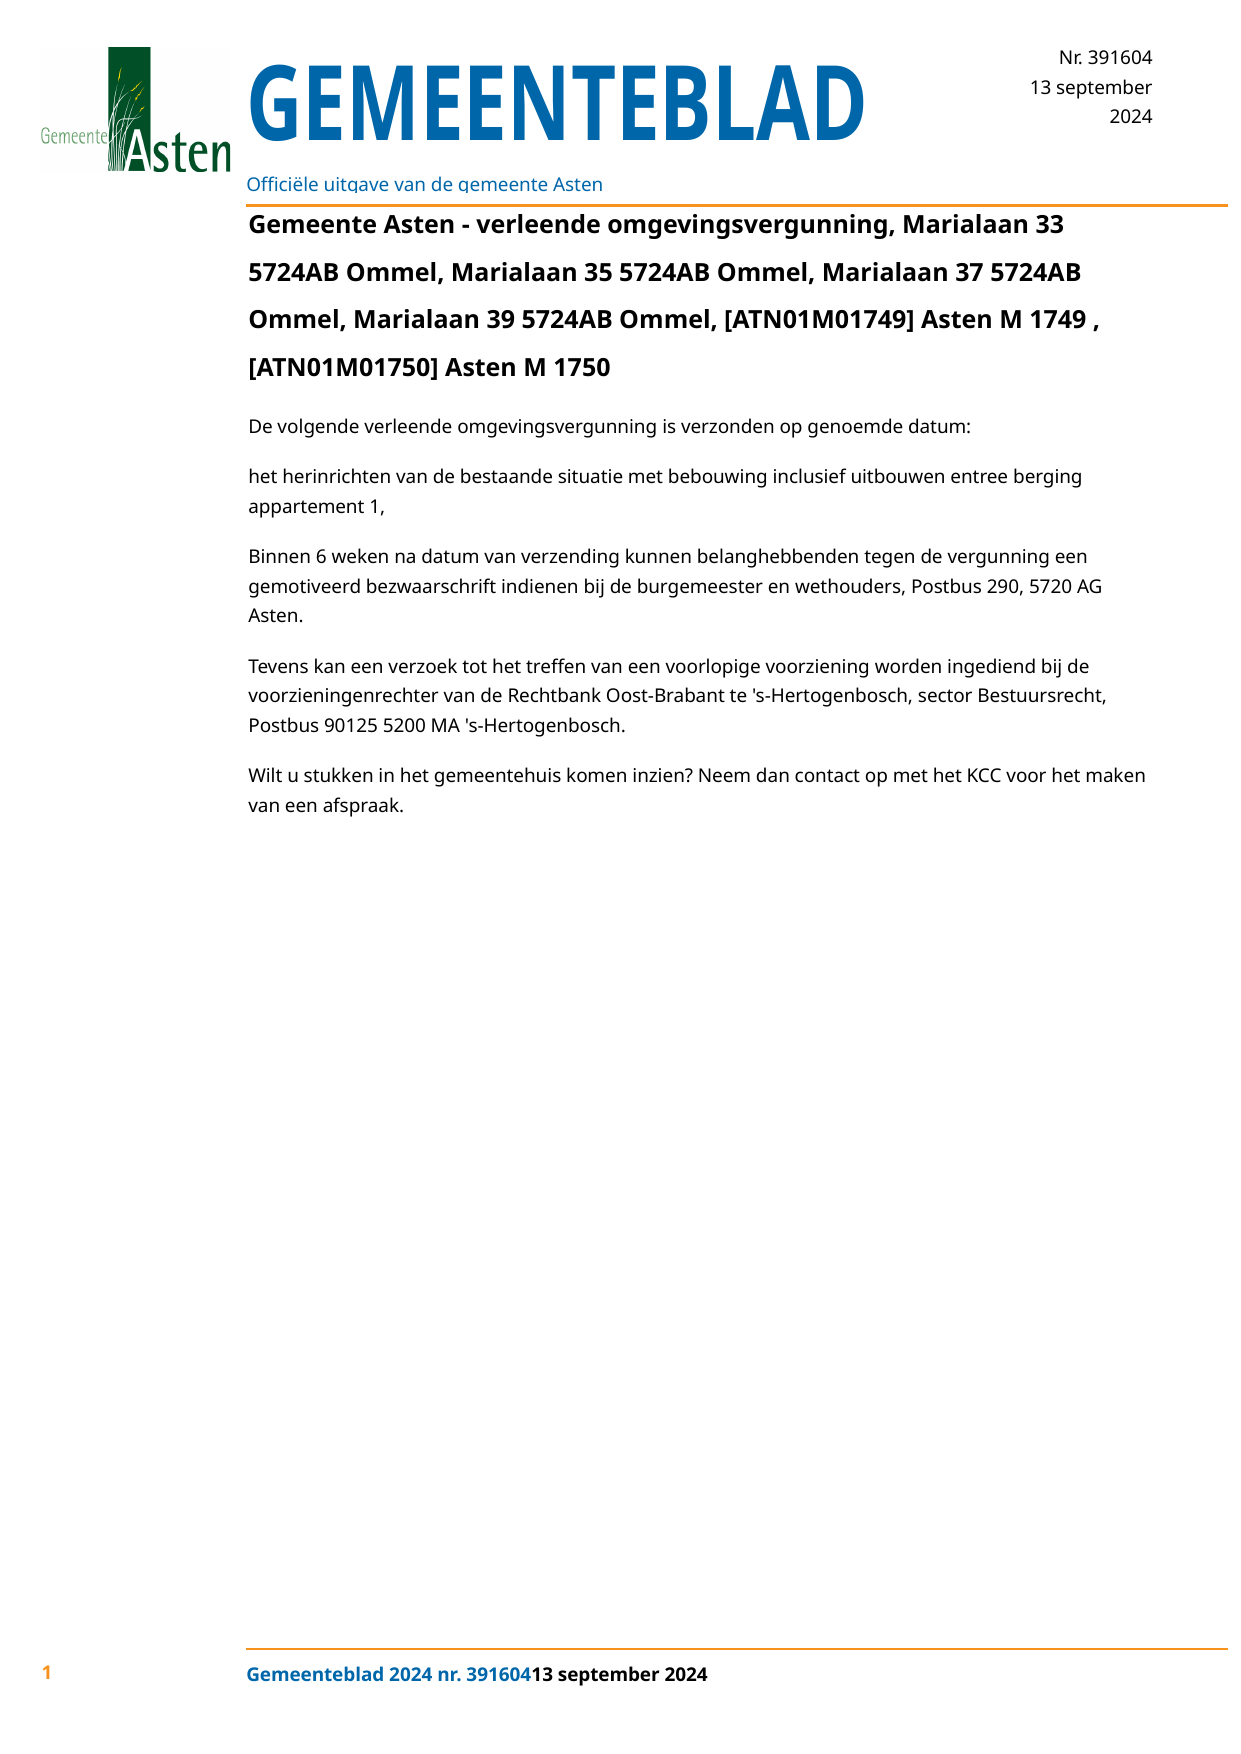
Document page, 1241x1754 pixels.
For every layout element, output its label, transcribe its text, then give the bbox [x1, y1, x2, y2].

text Wilt u stukken in het gemeentehuis komen inzien? Neem dan contact op met het KCC voor het maken van een afspraak. [248, 763, 1152, 818]
picture [41, 47, 231, 172]
text De volgende verleende omgevingsvergunning is verzonden op genoemde datum: [248, 413, 1152, 439]
text het herinrichten van de bestaande situatie met bebouwing inclusief uitbouwen entree berging appartement 1, [248, 463, 1152, 519]
text Tevens kan een verzoek tot het treffen van een voorlopige voorziening worden ingediend bij de voorzieningenrechter van de Rechtbank Oost-Brabant te 's-Hertogenbosch, sector Bestuursrecht, Postbus 90125 5200 MA 's-Hertogenbosch. [248, 653, 1152, 738]
text Binnen 6 weken na datum van verzending kunnen belanghebbenden tegen de vergunning een gemotiveerd bezwaarschrift indienen bij de burgemeester en wethouders, Postbus 290, 5720 AG Asten. [248, 543, 1152, 628]
text Gemeente Asten - verleende omgevingsvergunning, Marialaan 33 5724AB Ommel, Marialaan 35 5724AB Ommel, Marialaan 37 5724AB Ommel, Marialaan 39 5724AB Ommel, [ATN01M01749] Asten M 1749 , [ATN01M01750] Asten M 1750 [248, 207, 1152, 384]
